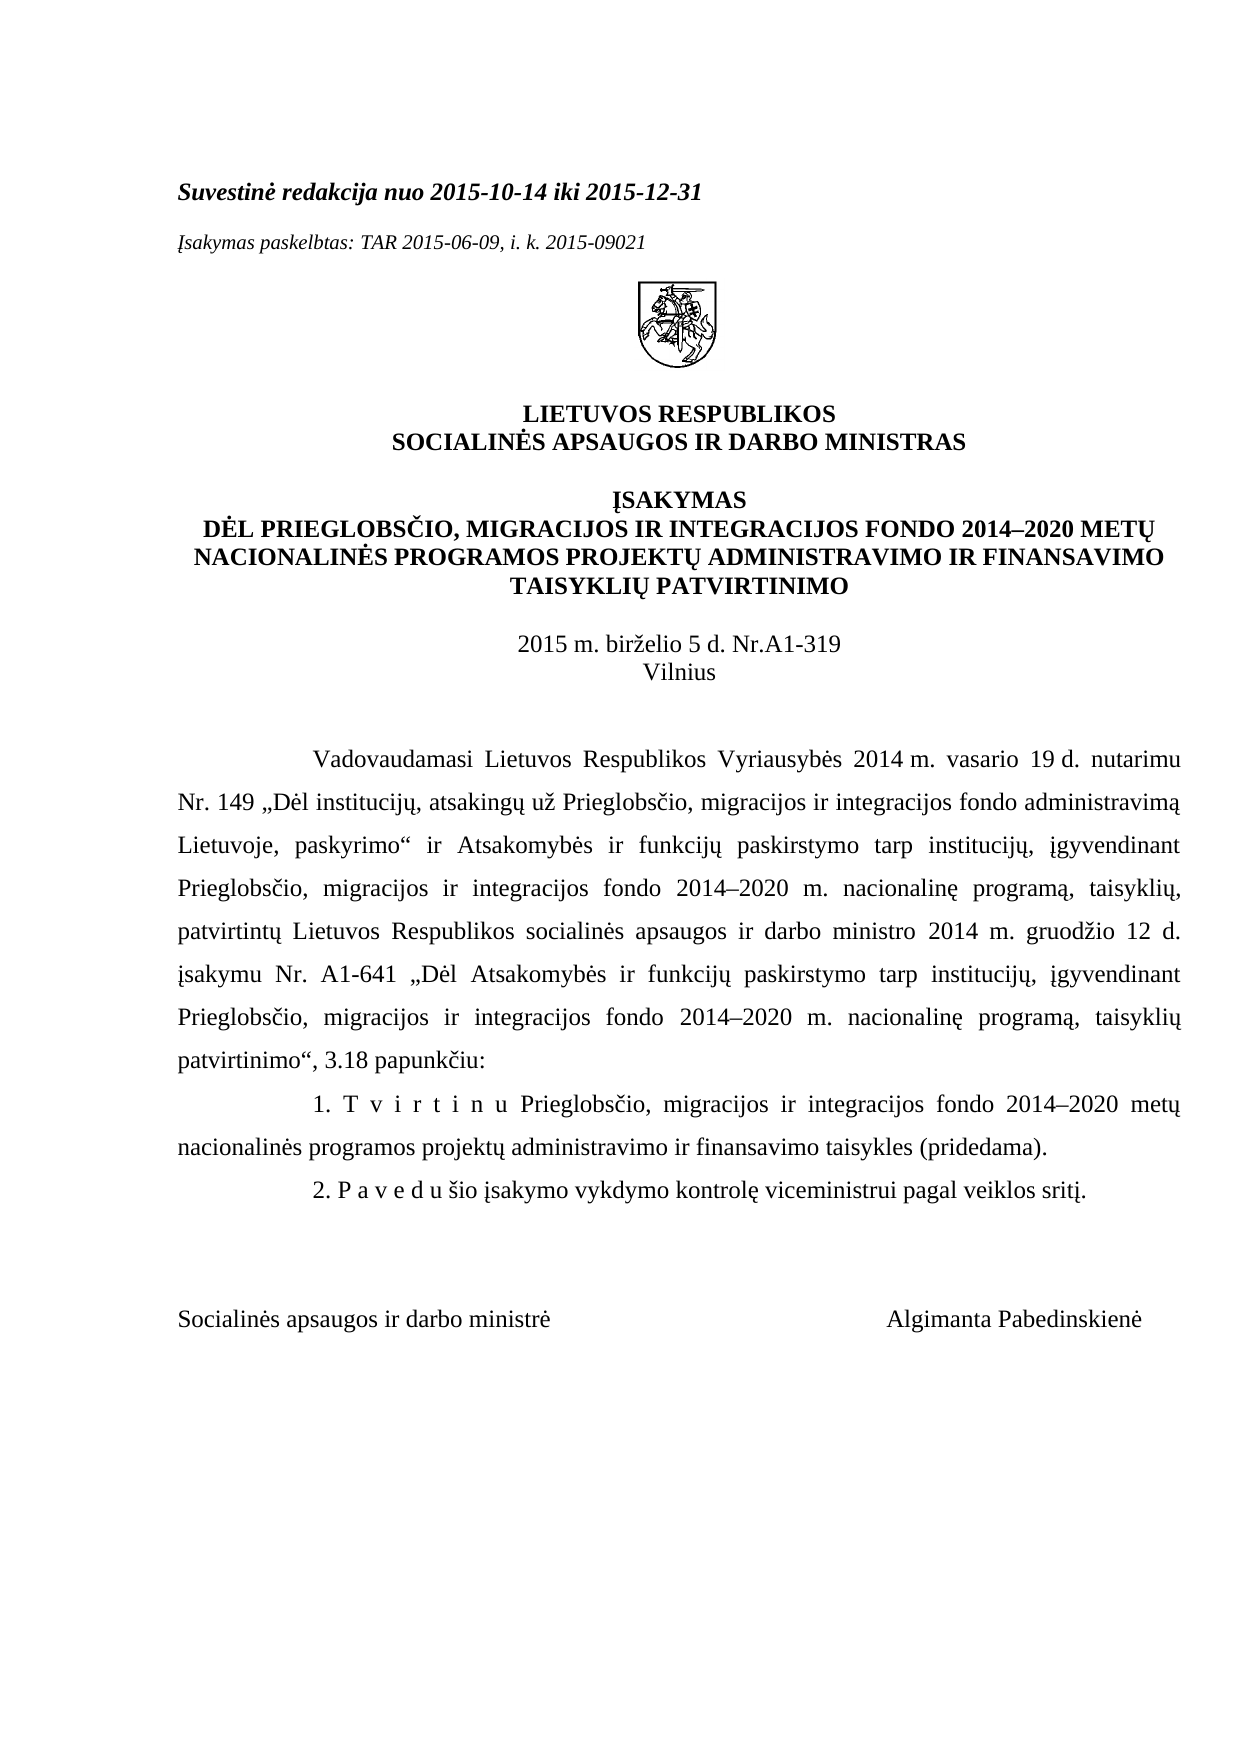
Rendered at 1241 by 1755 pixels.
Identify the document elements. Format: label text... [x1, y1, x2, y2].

text Įsakymas paskelbtas: TAR 2015-06-09, i. k. 2015-09021 [177, 230, 1181, 254]
text LIETUVOS RESPUBLIKOS [177, 399, 1181, 427]
text 1. T v i r t i n u Prieglobsčio, migracijos ir integracijos fondo 2014–2020 metų nacionalinės programos projektų administravimo ir finansavimo taisykles (pridedama). [177, 1089, 1181, 1161]
text Vadovaudamasi Lietuvos Respublikos Vyriausybės 2014 m. vasario 19 d. nutarimu Nr. 149 „Dėl institucijų, atsakingų už Prieglobsčio, migracijos ir integracijos fondo administravimą Lietuvoje, paskyrimo“ ir Atsakomybės ir funkcijų paskirstymo tarp institucijų, įgyvendinant Prieglobsčio, migracijos ir integracijos fondo 2014–2020 m. nacionalinę programą, taisyklių, patvirtintų Lietuvos Respublikos socialinės apsaugos ir darbo ministro 2014 m. gruodžio 12 d. įsakymu Nr. A1-641 „Dėl Atsakomybės ir funkcijų paskirstymo tarp institucijų, įgyvendinant Prieglobsčio, migracijos ir integracijos fondo 2014–2020 m. nacionalinę programą, taisyklių patvirtinimo“, 3.18 papunkčiu: [177, 744, 1181, 1074]
text Socialinės apsaugos ir darbo ministrė Algimanta Pabedinskienė [177, 1304, 1181, 1333]
text ĮSAKYMAS [177, 485, 1181, 514]
text 2015 m. birželio 5 d. Nr.A1-319 [177, 629, 1181, 657]
text Vilnius [177, 657, 1181, 686]
text DĖL PRIEGLOBSČIO, MIGRACIJOS IR INTEGRACIJOS FONDO 2014–2020 METŲ NACIONALINĖS PROGRAMOS PROJEKTŲ ADMINISTRAVIMO IR FINANSAVIMO TAISYKLIŲ PATVIRTINIMO [177, 514, 1181, 600]
text Suvestinė redakcija nuo 2015-10-14 iki 2015-12-31 [177, 177, 1181, 206]
text 2. P a v e d u šio įsakymo vykdymo kontrolę viceministrui pagal veiklos sritį. [177, 1175, 1181, 1204]
text SOCIALINĖS APSAUGOS IR DARBO MINISTRAS [177, 427, 1181, 456]
